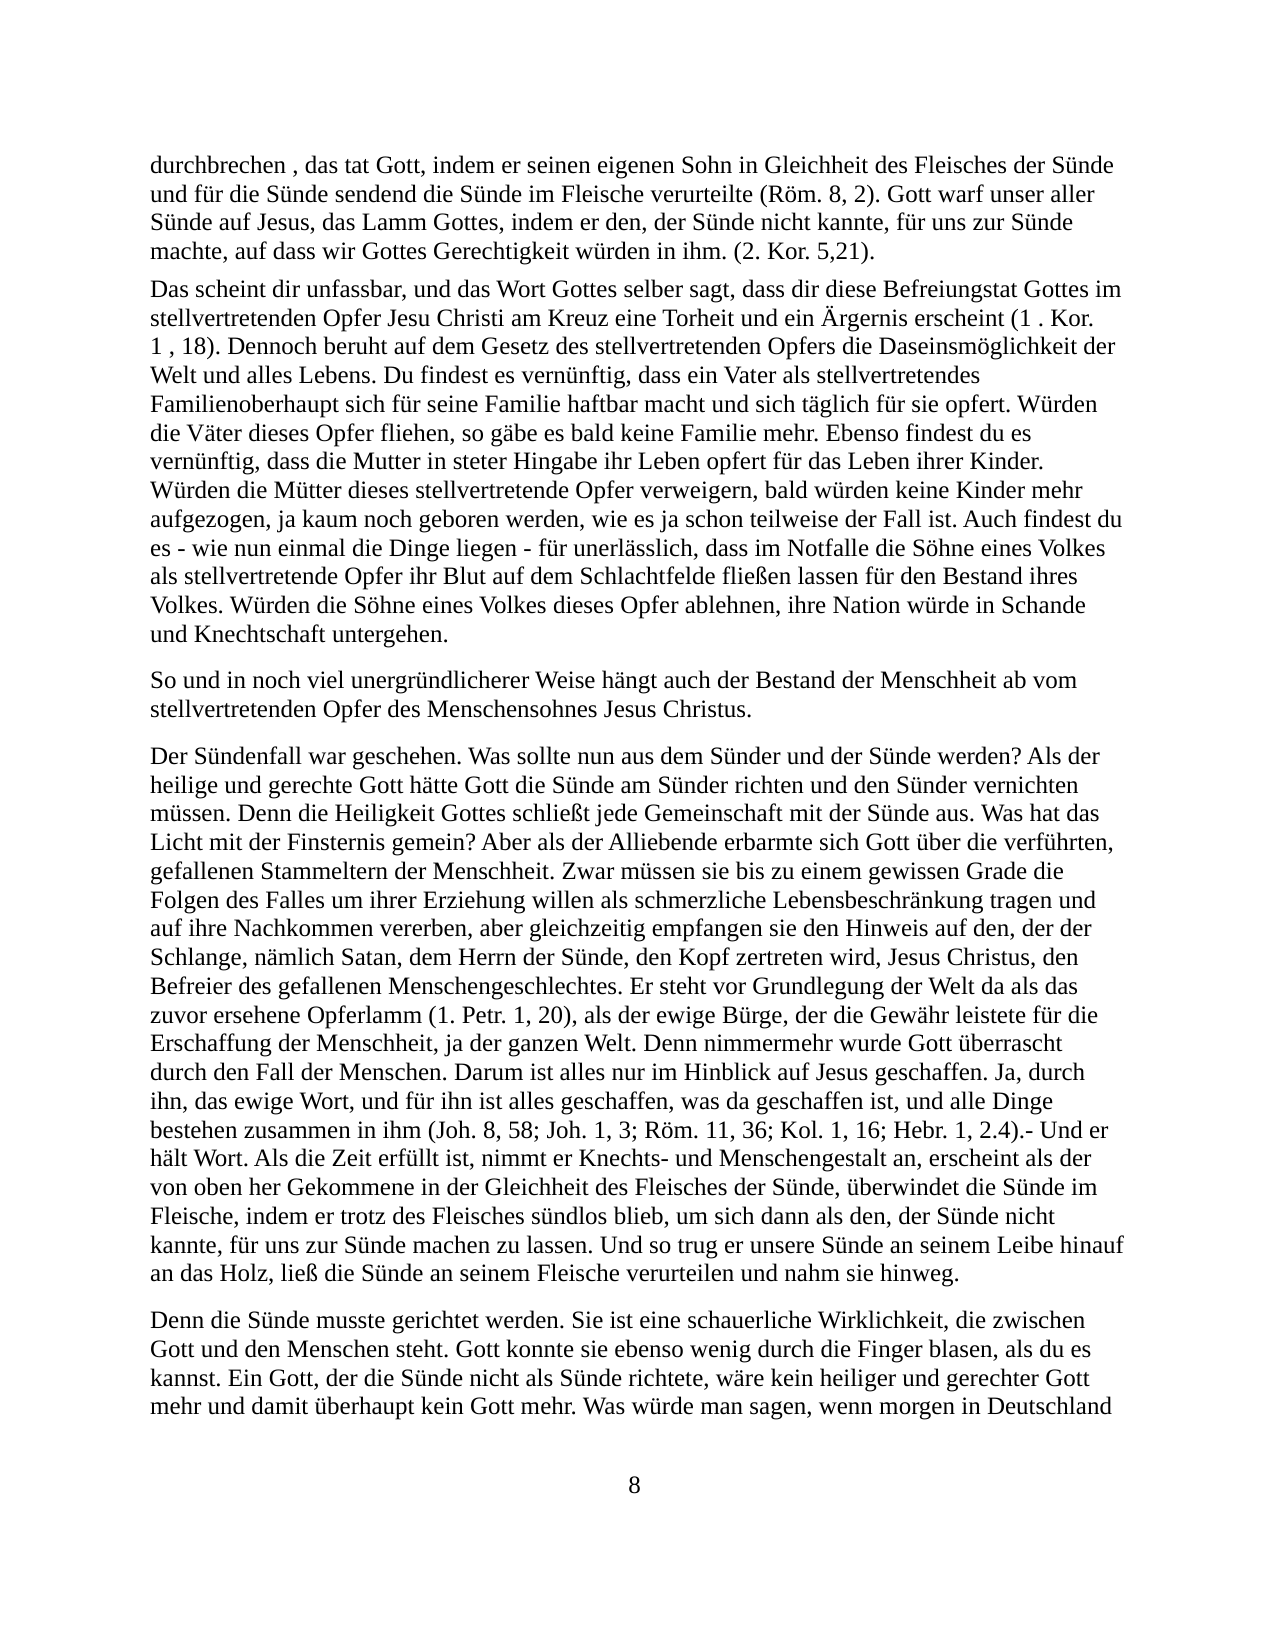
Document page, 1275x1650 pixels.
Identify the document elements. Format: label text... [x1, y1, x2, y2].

text Denn die Sünde musste gerichtet werden. Sie ist eine schauerliche Wirklichkeit, die zwischen Gott und den Menschen steht. Gott konnte sie ebenso wenig durch die Finger blasen, als du es kannst. Ein Gott, der die Sünde nicht als Sünde richtete, wäre kein heiliger und gerechter Gott mehr und damit überhaupt kein Gott mehr. Was würde man sagen, wenn morgen in Deutschland [150, 1305, 1125, 1420]
text durchbrechen , das tat Gott, indem er seinen eigenen Sohn in Gleichheit des Fleisches der Sünde und für die Sünde sendend die Sünde im Fleische verurteilte (Röm. 8, 2). Gott warf unser aller Sünde auf Jesus, das Lamm Gottes, indem er den, der Sünde nicht kannte, für uns zur Sünde machte, auf dass wir Gottes Gerechtigkeit würden in ihm. (2. Kor. 5,21). [150, 150, 1125, 265]
text So und in noch viel unergründlicherer Weise hängt auch der Bestand der Menschheit ab vom stellvertretenden Opfer des Menschensohnes Jesus Christus. [150, 666, 1125, 723]
text Das scheint dir unfassbar, und das Wort Gottes selber sagt, dass dir diese Befreiungstat Gottes im stellvertretenden Opfer Jesu Christi am Kreuz eine Torheit und ein Ärgernis erscheint (1 . Kor. 1 , 18). Dennoch beruht auf dem Gesetz des stellvertretenden Opfers die Daseinsmöglichkeit der Welt und alles Lebens. Du findest es vernünftig, dass ein Vater als stellvertretendes Familienoberhaupt sich für seine Familie haftbar macht und sich täglich für sie opfert. Würden die Väter dieses Opfer fliehen, so gäbe es bald keine Familie mehr. Ebenso findest du es vernünftig, dass die Mutter in steter Hingabe ihr Leben opfert für das Leben ihrer Kinder. Würden die Mütter dieses stellvertretende Opfer verweigern, bald würden keine Kinder mehr aufgezogen, ja kaum noch geboren werden, wie es ja schon teilweise der Fall ist. Auch findest du es - wie nun einmal die Dinge liegen - für unerlässlich, dass im Notfalle die Söhne eines Volkes als stellvertretende Opfer ihr Blut auf dem Schlachtfelde fließen lassen für den Bestand ihres Volkes. Würden die Söhne eines Volkes dieses Opfer ablehnen, ihre Nation würde in Schande und Knechtschaft untergehen. [150, 274, 1125, 648]
text Der Sündenfall war geschehen. Was sollte nun aus dem Sünder und der Sünde werden? Als der heilige und gerechte Gott hätte Gott die Sünde am Sünder richten und den Sünder vernichten müssen. Denn die Heiligkeit Gottes schließt jede Gemeinschaft mit der Sünde aus. Was hat das Licht mit der Finsternis gemein? Aber als der Alliebende erbarmte sich Gott über die verführten, gefallenen Stammeltern der Menschheit. Zwar müssen sie bis zu einem gewissen Grade die Folgen des Falles um ihrer Erziehung willen als schmerzliche Lebensbeschränkung tragen und auf ihre Nachkommen vererben, aber gleichzeitig empfangen sie den Hinweis auf den, der der Schlange, nämlich Satan, dem Herrn der Sünde, den Kopf zertreten wird, Jesus Christus, den Befreier des gefallenen Menschengeschlechtes. Er steht vor Grundlegung der Welt da als das zuvor ersehene Opferlamm (1. Petr. 1, 20), als der ewige Bürge, der die Gewähr leistete für die Erschaffung der Menschheit, ja der ganzen Welt. Denn nimmermehr wurde Gott überrascht durch den Fall der Menschen. Darum ist alles nur im Hinblick auf Jesus geschaffen. Ja, durch ihn, das ewige Wort, und für ihn ist alles geschaffen, was da geschaffen ist, und alle Dinge bestehen zusammen in ihm (Joh. 8, 58; Joh. 1, 3; Röm. 11, 36; Kol. 1, 16; Hebr. 1, 2.4).- Und er hält Wort. Als die Zeit erfüllt ist, nimmt er Knechts- und Menschengestalt an, erscheint als der von oben her Gekommene in der Gleichheit des Fleisches der Sünde, überwindet die Sünde im Fleische, indem er trotz des Fleisches sündlos blieb, um sich dann als den, der Sünde nicht kannte, für uns zur Sünde machen zu lassen. Und so trug er unsere Sünde an seinem Leibe hinauf an das Holz, ließ die Sünde an seinem Fleische verurteilen und nahm sie hinweg. [150, 741, 1125, 1287]
